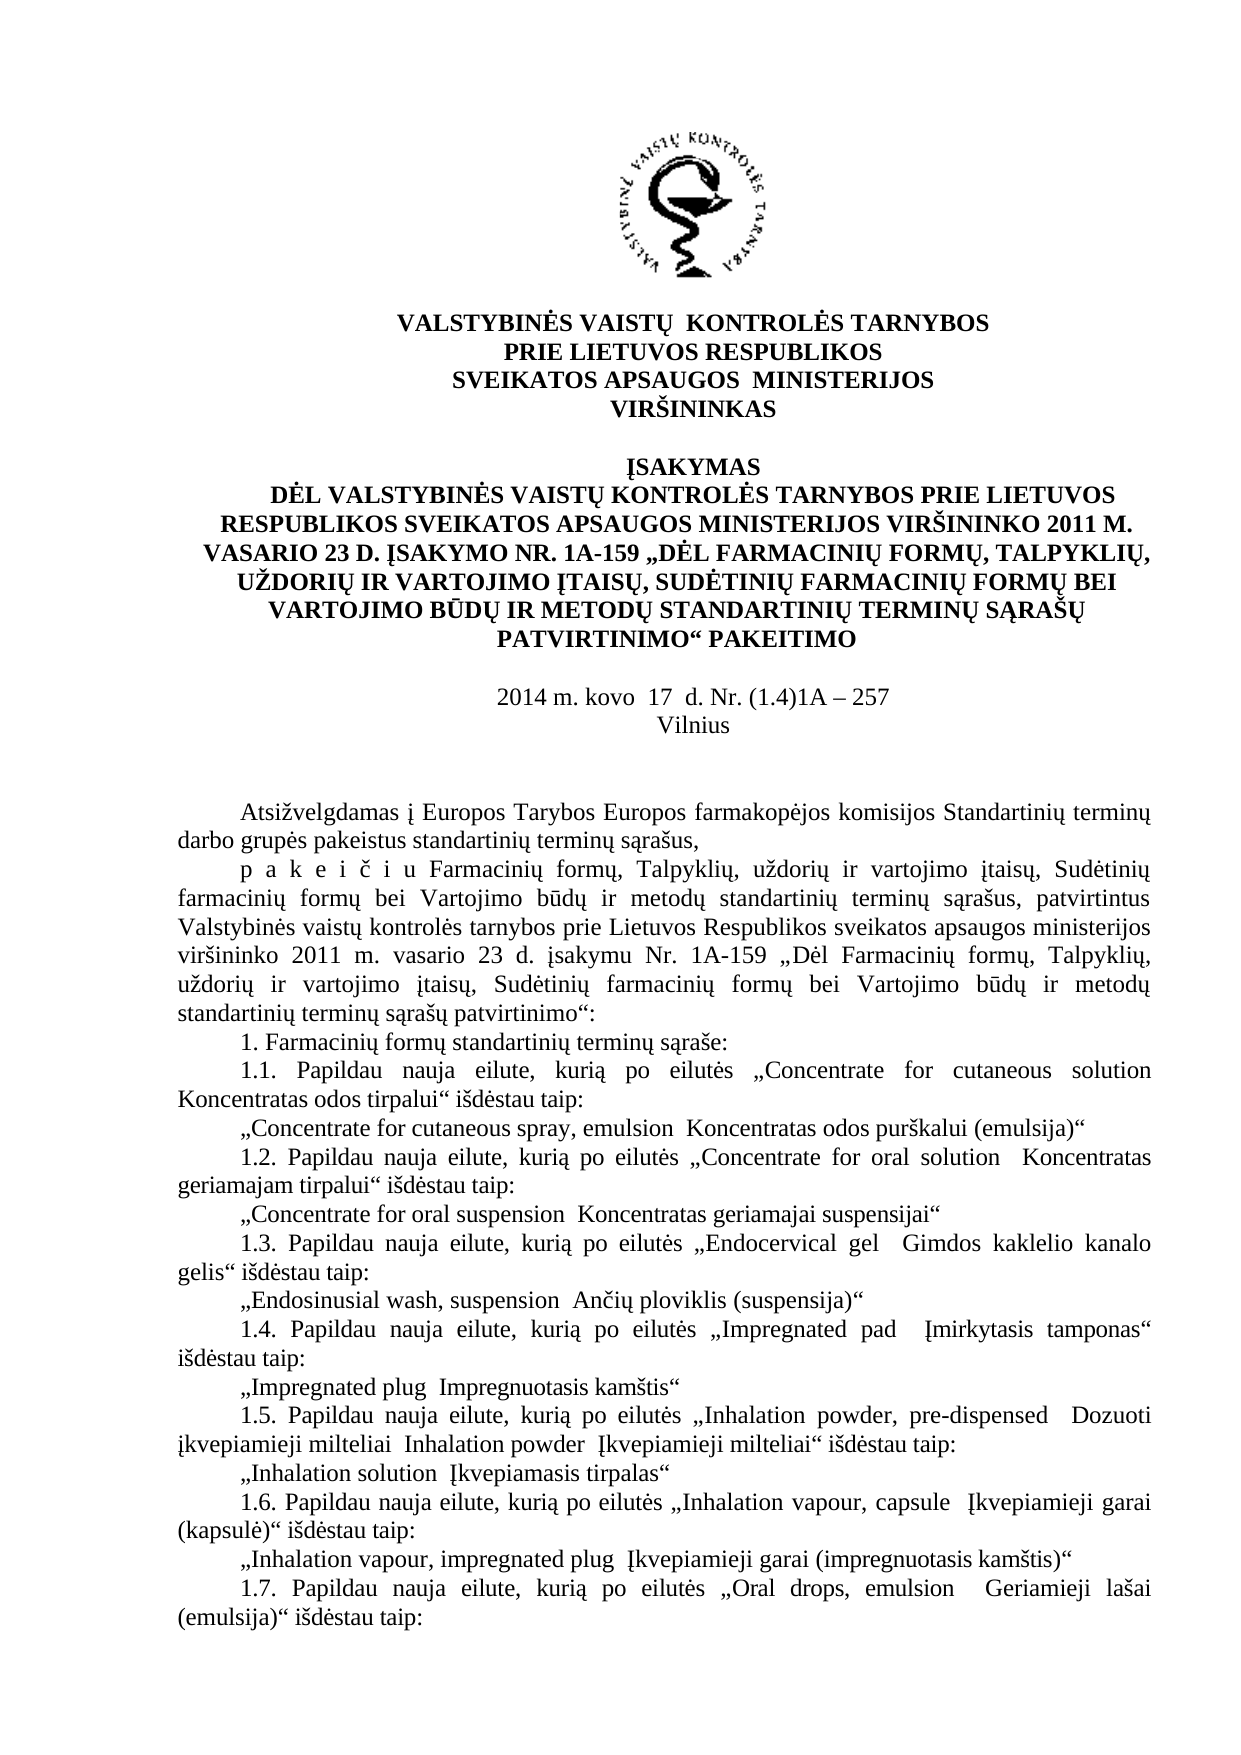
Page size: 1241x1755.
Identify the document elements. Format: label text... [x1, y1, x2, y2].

text Vilnius [202, 710, 1152, 739]
text 1.6. Papildau nauja eilute, kurią po eilutės „Inhalation vapour, capsule Įkvepiamieji garai (kapsulė)“ išdėstau taip: [177, 1487, 1152, 1544]
text „Impregnated plug Impregnuotasis kamštis“ [240, 1372, 1152, 1400]
text „Inhalation vapour, impregnated plug Įkvepiamieji garai (impregnuotasis kamštis)“ [240, 1544, 1152, 1573]
text PRIE LIETUVOS RESPUBLIKOS [202, 337, 1152, 365]
text „Endosinusial wash, suspension Ančių ploviklis (suspensija)“ [240, 1285, 1152, 1314]
text „Concentrate for oral suspension Koncentratas geriamajai suspensijai“ [240, 1199, 1152, 1228]
text VIRŠININKAS [202, 394, 1152, 423]
text p a k e i č i u Farmacinių formų, Talpyklių, uždorių ir vartojimo įtaisų, Sudėtinių farmacinių formų bei Vartojimo būdų ir metodų standartinių terminų sąrašus, patvirtintus Valstybinės vaistų kontrolės tarnybos prie Lietuvos Respublikos sveikatos apsaugos ministerijos viršininko 2011 m. vasario 23 d. įsakymu Nr. 1A-159 „Dėl Farmacinių formų, Talpyklių, uždorių ir vartojimo įtaisų, Sudėtinių farmacinių formų bei Vartojimo būdų ir metodų standartinių terminų sąrašų patvirtinimo“: [177, 854, 1152, 1027]
text 2014 m. kovo 17 d. Nr. (1.4)1A – 257 [202, 682, 1152, 710]
text 1.4. Papildau nauja eilute, kurią po eilutės „Impregnated pad Įmirkytasis tamponas“ išdėstau taip: [177, 1314, 1152, 1372]
text 1.2. Papildau nauja eilute, kurią po eilutės „Concentrate for oral solution Koncentratas geriamajam tirpalui“ išdėstau taip: [177, 1142, 1152, 1199]
text SVEIKATOS APSAUGOS MINISTERIJOS [202, 365, 1152, 394]
text VALSTYBINĖS VAISTŲ KONTROLĖS TARNYBOS [202, 308, 1152, 337]
text 1.7. Papildau nauja eilute, kurią po eilutės „Oral drops, emulsion Geriamieji lašai (emulsija)“ išdėstau taip: [177, 1573, 1152, 1630]
text „Concentrate for cutaneous spray, emulsion Koncentratas odos purškalui (emulsija)“ [177, 1113, 1152, 1142]
text Atsižvelgdamas į Europos Tarybos Europos farmakopėjos komisijos Standartinių terminų darbo grupės pakeistus standartinių terminų sąrašus, [177, 797, 1152, 854]
text „Inhalation solution Įkvepiamasis tirpalas“ [240, 1458, 1152, 1487]
text 1.5. Papildau nauja eilute, kurią po eilutės „Inhalation powder, pre-dispensed Dozuoti įkvepiamieji milteliai Inhalation powder Įkvepiamieji milteliai“ išdėstau taip: [177, 1400, 1152, 1458]
text DĖL VALSTYBINĖS VAISTŲ KONTROLĖS TARNYBOS PRIE LIETUVOS RESPUBLIKOS SVEIKATOS APSAUGOS MINISTERIJOS VIRŠININKO 2011 M. VASARIO 23 D. ĮSAKYMO NR. 1A-159 „DĖL FARMACINIŲ FORMŲ, TALPYKLIŲ, UŽDORIŲ IR VARTOJIMO ĮTAISŲ, SUDĖTINIŲ FARMACINIŲ FORMŲ BEI VARTOJIMO BŪDŲ IR METODŲ STANDARTINIŲ TERMINŲ SĄRAŠŲ PATVIRTINIMO“ PAKEITIMO [202, 480, 1152, 653]
text 1. Farmacinių formų standartinių terminų sąraše: [240, 1027, 1152, 1055]
text 1.1. Papildau nauja eilute, kurią po eilutės „Concentrate for cutaneous solution Koncentratas odos tirpalui“ išdėstau taip: [177, 1055, 1152, 1113]
text 1.3. Papildau nauja eilute, kurią po eilutės „Endocervical gel Gimdos kaklelio kanalo gelis“ išdėstau taip: [177, 1228, 1152, 1285]
text ĮSAKYMAS [202, 452, 1152, 480]
